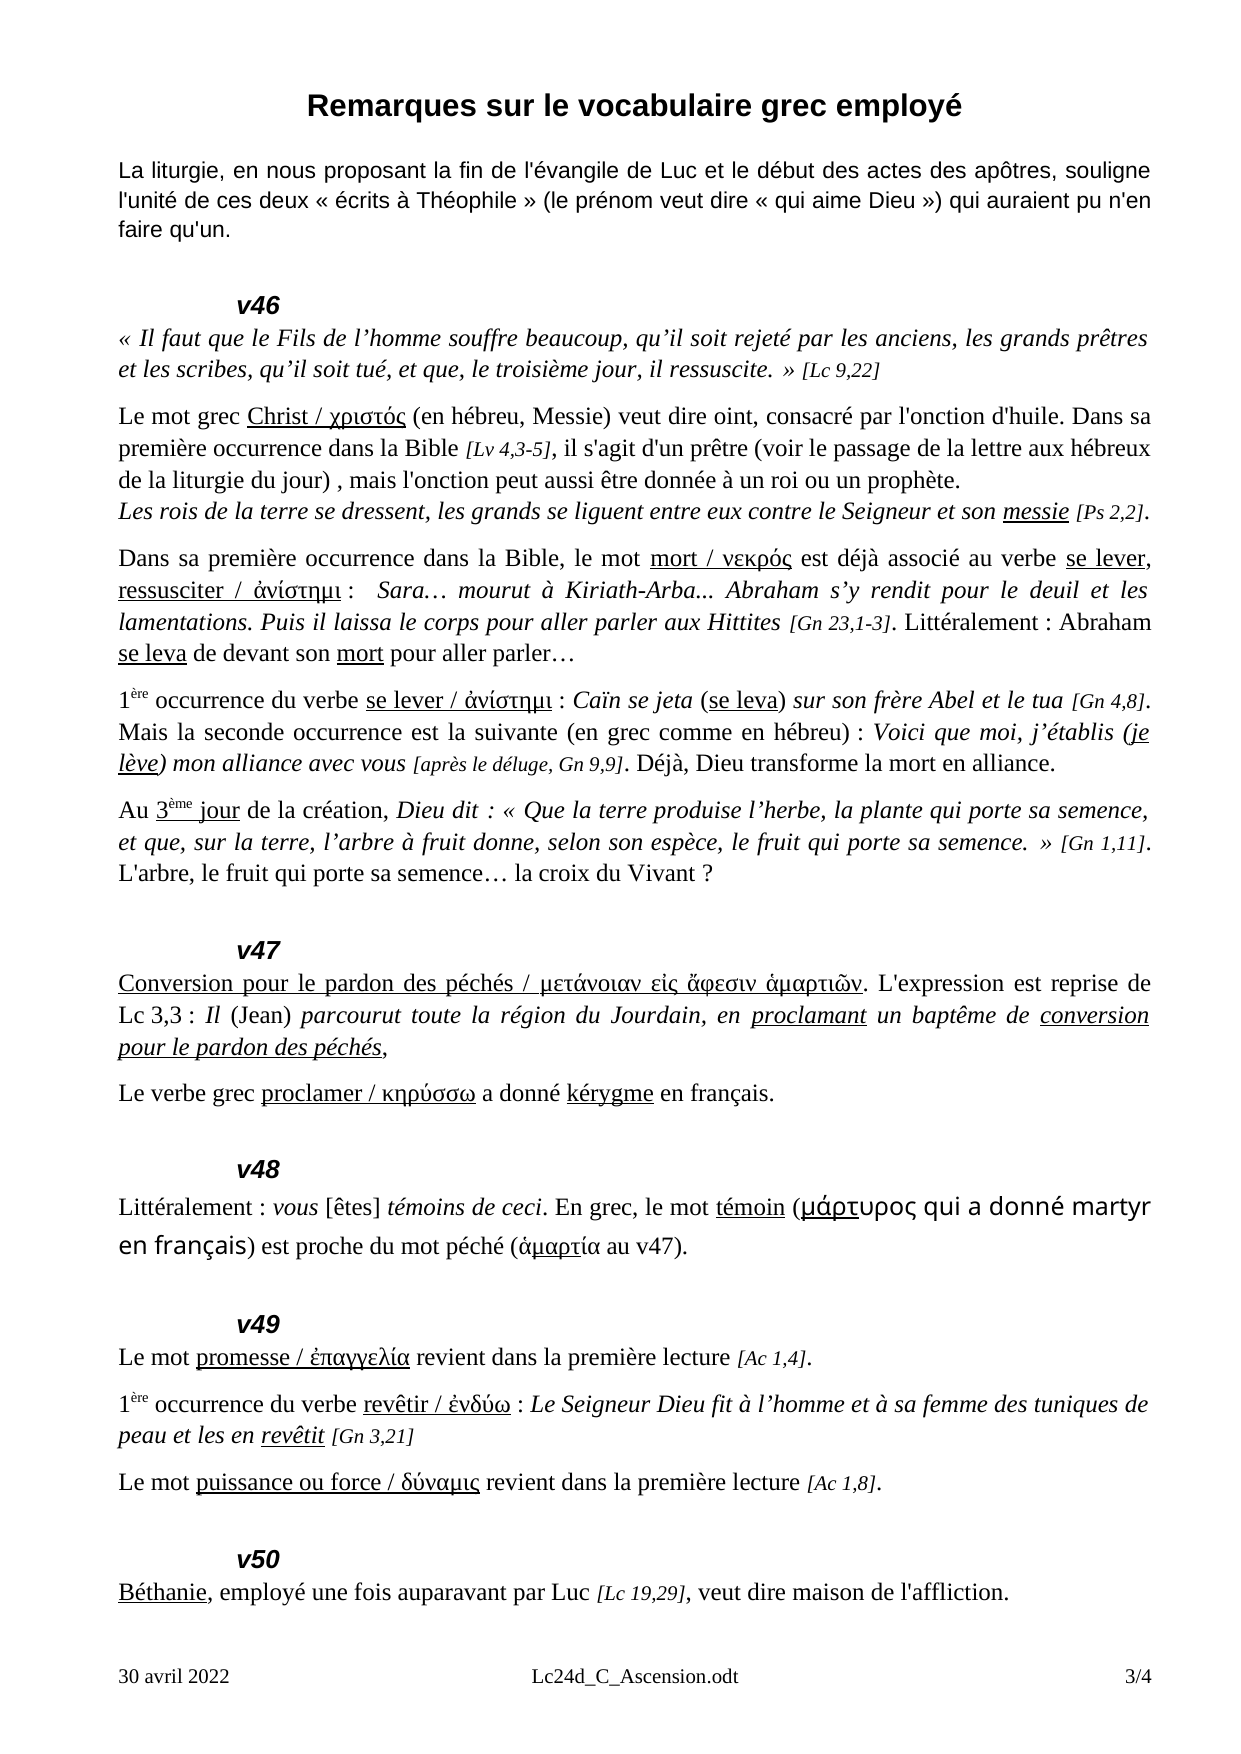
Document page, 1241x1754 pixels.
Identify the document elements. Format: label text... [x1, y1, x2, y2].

text Le mot grec Christ / χριστός (en hébreu, Messie) veut dire oint, consacré par l'onction d'huile. Dans sa première occurrence dans la Bible [Lv 4,3-5], il s'agit d'un prêtre (voir le passage de la lettre aux hébreux de la liturgie du jour) , mais l'onction peut aussi être donnée à un roi ou un prophète. [118, 402, 1152, 493]
text Les rois de la terre se dressent, les grands se liguent entre eux contre le Seigneur et son messie [Ps 2,2]. [118, 497, 1152, 525]
text Le verbe grec proclamer / κηρύσσω a donné kérygme en français. [118, 1079, 1152, 1107]
text Au 3ème jour de la création, Dieu dit : « Que la terre produise l’herbe, la plante qui porte sa semence, et que, sur la terre, l’arbre à fruit donne, selon son espèce, le fruit qui porte sa semence. » [Gn 1,11]. L'arbre, le fruit qui porte sa semence… la croix du Vivant ? [118, 796, 1152, 887]
text Conversion pour le pardon des péchés / μετάνοιαν εἰς ἄφεσιν ἁμαρτιῶν. L'expression est reprise de Lc 3,3 : Il (Jean) parcourut toute la région du Jourdain, en proclamant un baptême de conversion pour le pardon des péchés, [118, 969, 1152, 1060]
text Dans sa première occurrence dans la Bible, le mot mort / νεκρός est déjà associé au verbe se lever, ressusciter / ἀνίστημι : Sara… mourut à Kiriath-Arba... Abraham s’y rendit pour le deuil et les lamentations. Puis il laissa le corps pour aller parler aux Hittites [Gn 23,1-3]. Littéralement : Abraham se leva de devant son mort pour aller parler… [118, 544, 1152, 667]
text Béthanie, employé une fois auparavant par Luc [Lc 19,29], veut dire maison de l'affliction. [118, 1578, 1152, 1605]
text 1ère occurrence du verbe se lever / ἀνίστημι : Caïn se jeta (se leva) sur son frère Abel et le tua [Gn 4,8]. Mais la seconde occurrence est la suivante (en grec comme en hébreu) : Voici que moi, j’établis (je lève) mon alliance avec vous [après le déluge, Gn 9,9]. Déjà, Dieu transforme la mort en alliance. [118, 686, 1152, 777]
subtitle Remarques sur le vocabulaire grec employé [118, 88, 1152, 123]
subtitle v46 [236, 291, 1152, 319]
subtitle v48 [236, 1155, 1152, 1184]
text 1ère occurrence du verbe revêtir / ἐνδύω : Le Seigneur Dieu fit à l’homme et à sa femme des tuniques de peau et les en revêtit [Gn 3,21] [118, 1390, 1152, 1449]
text Littéralement : vous [êtes] témoins de ceci. En grec, le mot témoin (μάρτυρος qui a donné martyr en français) est proche du mot péché (ἁμαρτία au v47). [118, 1189, 1152, 1262]
text « Il faut que le Fils de l’homme souffre beaucoup, qu’il soit rejeté par les anciens, les grands prêtres et les scribes, qu’il soit tué, et que, le troisième jour, il ressuscite. » [Lc 9,22] [118, 324, 1152, 383]
text Le mot puissance ou force / δύναμις revient dans la première lecture [Ac 1,8]. [118, 1468, 1152, 1496]
subtitle v50 [236, 1544, 1152, 1573]
subtitle v49 [236, 1310, 1152, 1339]
text La liturgie, en nous proposant la fin de l'évangile de Luc et le début des actes des apôtres, souligne l'unité de ces deux « écrits à Théophile » (le prénom veut dire « qui aime Dieu ») qui auraient pu n'en faire qu'un. [118, 158, 1152, 242]
text Le mot promesse / ἐπαγγελία revient dans la première lecture [Ac 1,4]. [118, 1343, 1152, 1371]
subtitle v47 [236, 936, 1152, 965]
